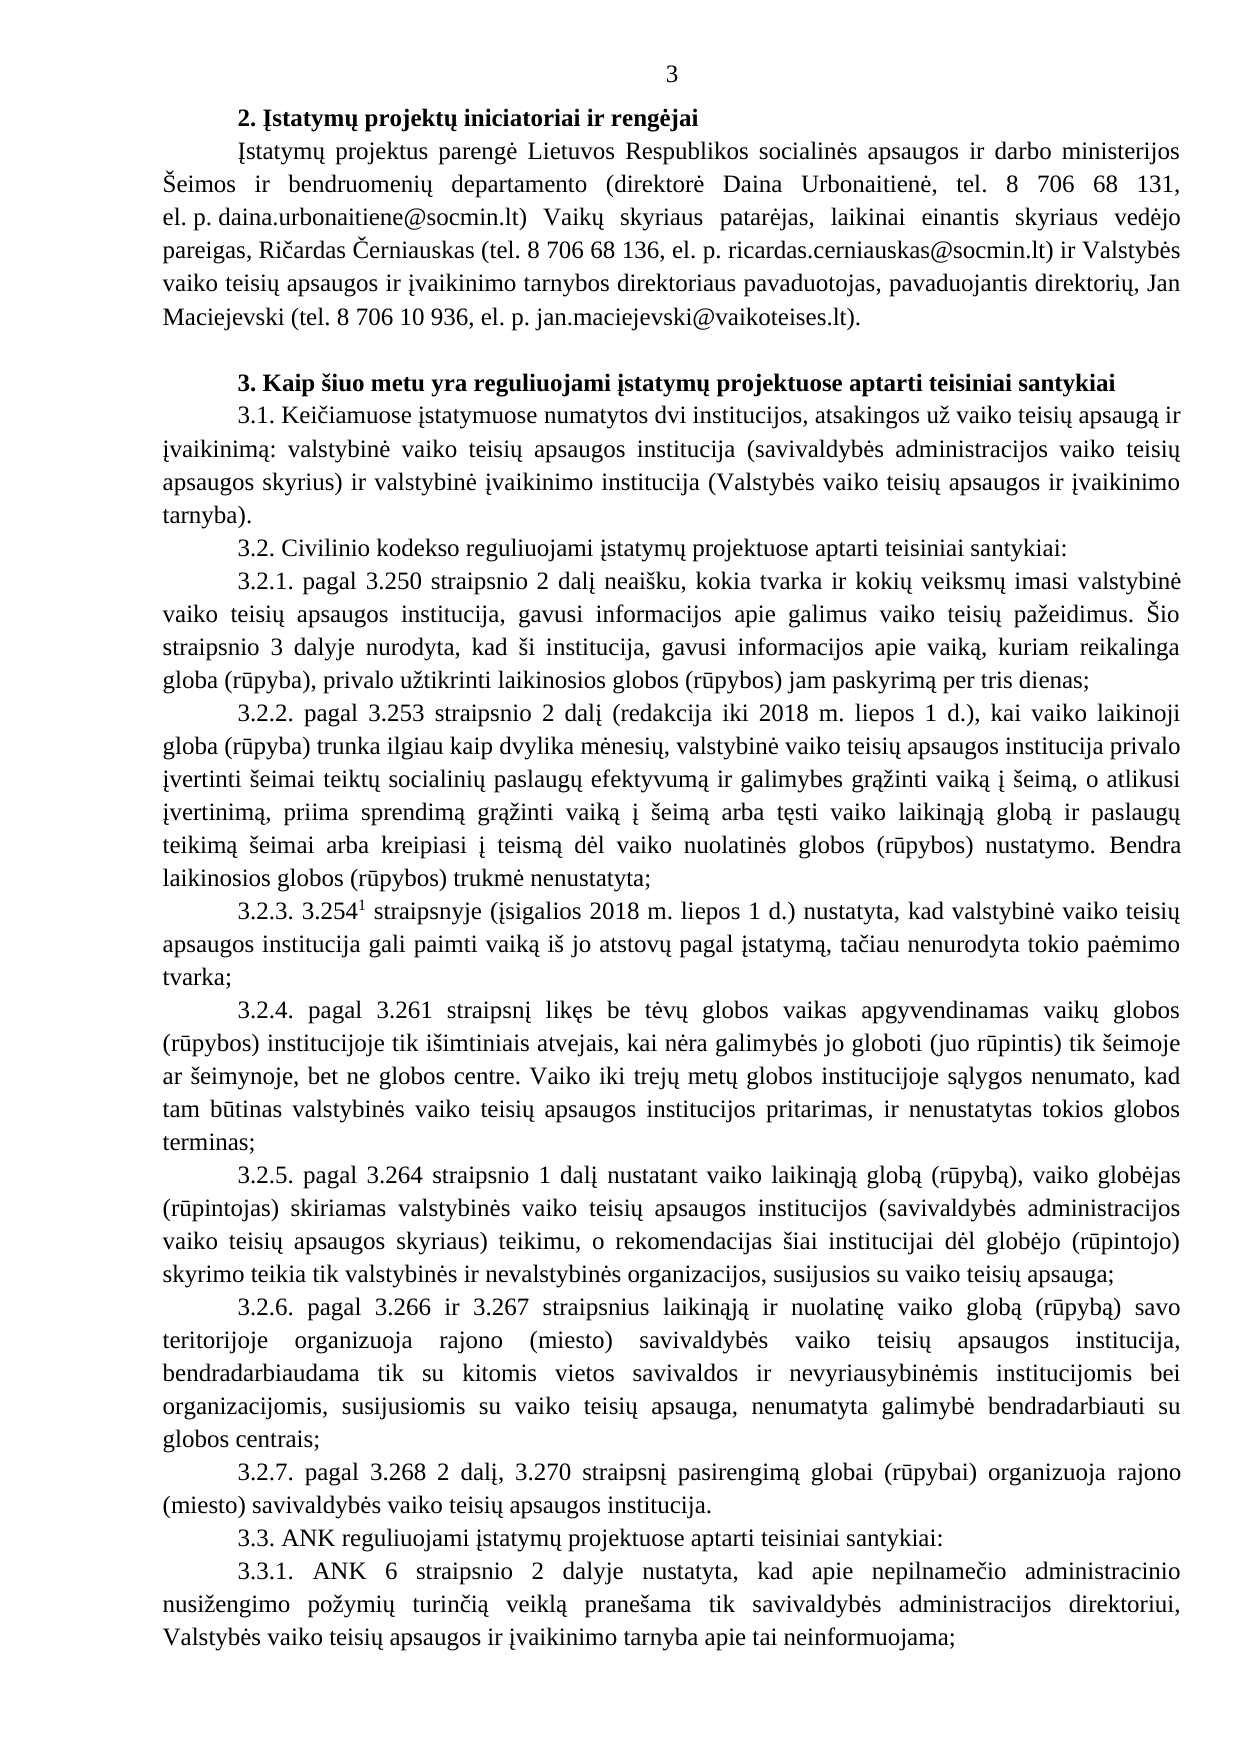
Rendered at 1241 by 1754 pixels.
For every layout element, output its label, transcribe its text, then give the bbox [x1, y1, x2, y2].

text 3.3. ANK reguliuojami įstatymų projektuose aptarti teisiniai santykiai: [162, 1523, 1181, 1552]
text Įstatymų projektus parengė Lietuvos Respublikos socialinės apsaugos ir darbo ministerijos Šeimos ir bendruomenių departamento (direktorė Daina Urbonaitienė, tel. 8 706 68 131, el. p. daina.urbonaitiene@socmin.lt) Vaikų skyriaus patarėjas, laikinai einantis skyriaus vedėjo pareigas, Ričardas Černiauskas (tel. 8 706 68 136, el. p. ricardas.cerniauskas@socmin.lt) ir Valstybės vaiko teisių apsaugos ir įvaikinimo tarnybos direktoriaus pavaduotojas, pavaduojantis direktorių, Jan Maciejevski (tel. 8 706 10 936, el. p. jan.maciejevski@vaikoteises.lt). [162, 136, 1181, 330]
text 3.1. Keičiamuose įstatymuose numatytos dvi institucijos, atsakingos už vaiko teisių apsaugą ir įvaikinimą: valstybinė vaiko teisių apsaugos institucija (savivaldybės administracijos vaiko teisių apsaugos skyrius) ir valstybinė įvaikinimo institucija (Valstybės vaiko teisių apsaugos ir įvaikinimo tarnyba). [162, 401, 1181, 528]
text 3.2.6. pagal 3.266 ir 3.267 straipsnius laikinąją ir nuolatinę vaiko globą (rūpybą) savo teritorijoje organizuoja rajono (miesto) savivaldybės vaiko teisių apsaugos institucija, bendradarbiaudama tik su kitomis vietos savivaldos ir nevyriausybinėmis institucijomis bei organizacijomis, susijusiomis su vaiko teisių apsauga, nenumatyta galimybė bendradarbiauti su globos centrais; [162, 1292, 1181, 1453]
text 3.2.4. pagal 3.261 straipsnį likęs be tėvų globos vaikas apgyvendinamas vaikų globos (rūpybos) institucijoje tik išimtiniais atvejais, kai nėra galimybės jo globoti (juo rūpintis) tik šeimoje ar šeimynoje, bet ne globos centre. Vaiko iki trejų metų globos institucijoje sąlygos nenumato, kad tam būtinas valstybinės vaiko teisių apsaugos institucijos pritarimas, ir nenustatytas tokios globos terminas; [162, 995, 1181, 1156]
text 3. Kaip šiuo metu yra reguliuojami įstatymų projektuose aptarti teisiniai santykiai [162, 368, 1181, 396]
text 3.2.7. pagal 3.268 2 dalį, 3.270 straipsnį pasirengimą globai (rūpybai) organizuoja rajono (miesto) savivaldybės vaiko teisių apsaugos institucija. [162, 1457, 1181, 1519]
text 3.2.5. pagal 3.264 straipsnio 1 dalį nustatant vaiko laikinąją globą (rūpybą), vaiko globėjas (rūpintojas) skiriamas valstybinės vaiko teisių apsaugos institucijos (savivaldybės administracijos vaiko teisių apsaugos skyriaus) teikimu, o rekomendacijas šiai institucijai dėl globėjo (rūpintojo) skyrimo teikia tik valstybinės ir nevalstybinės organizacijos, susijusios su vaiko teisių apsauga; [162, 1160, 1181, 1288]
text 3.2.1. pagal 3.250 straipsnio 2 dalį neaišku, kokia tvarka ir kokių veiksmų imasi valstybinė vaiko teisių apsaugos institucija, gavusi informacijos apie galimus vaiko teisių pažeidimus. Šio straipsnio 3 dalyje nurodyta, kad ši institucija, gavusi informacijos apie vaiką, kuriam reikalinga globa (rūpyba), privalo užtikrinti laikinosios globos (rūpybos) jam paskyrimą per tris dienas; [162, 566, 1181, 693]
text 3.2.3. 3.2541 straipsnyje (įsigalios 2018 m. liepos 1 d.) nustatyta, kad valstybinė vaiko teisių apsaugos institucija gali paimti vaiką iš jo atstovų pagal įstatymą, tačiau nenurodyta tokio paėmimo tvarka; [162, 896, 1181, 991]
text 2. Įstatymų projektų iniciatoriai ir rengėjai [162, 103, 1181, 132]
text 3.3.1. ANK 6 straipsnio 2 dalyje nustatyta, kad apie nepilnamečio administracinio nusižengimo požymių turinčią veiklą pranešama tik savivaldybės administracijos direktoriui, Valstybės vaiko teisių apsaugos ir įvaikinimo tarnyba apie tai neinformuojama; [162, 1556, 1181, 1651]
text 3.2.2. pagal 3.253 straipsnio 2 dalį (redakcija iki 2018 m. liepos 1 d.), kai vaiko laikinoji globa (rūpyba) trunka ilgiau kaip dvylika mėnesių, valstybinė vaiko teisių apsaugos institucija privalo įvertinti šeimai teiktų socialinių paslaugų efektyvumą ir galimybes grąžinti vaiką į šeimą, o atlikusi įvertinimą, priima sprendimą grąžinti vaiką į šeimą arba tęsti vaiko laikinąją globą ir paslaugų teikimą šeimai arba kreipiasi į teismą dėl vaiko nuolatinės globos (rūpybos) nustatymo. Bendra laikinosios globos (rūpybos) trukmė nenustatyta; [162, 698, 1181, 892]
text 3.2. Civilinio kodekso reguliuojami įstatymų projektuose aptarti teisiniai santykiai: [162, 533, 1181, 561]
